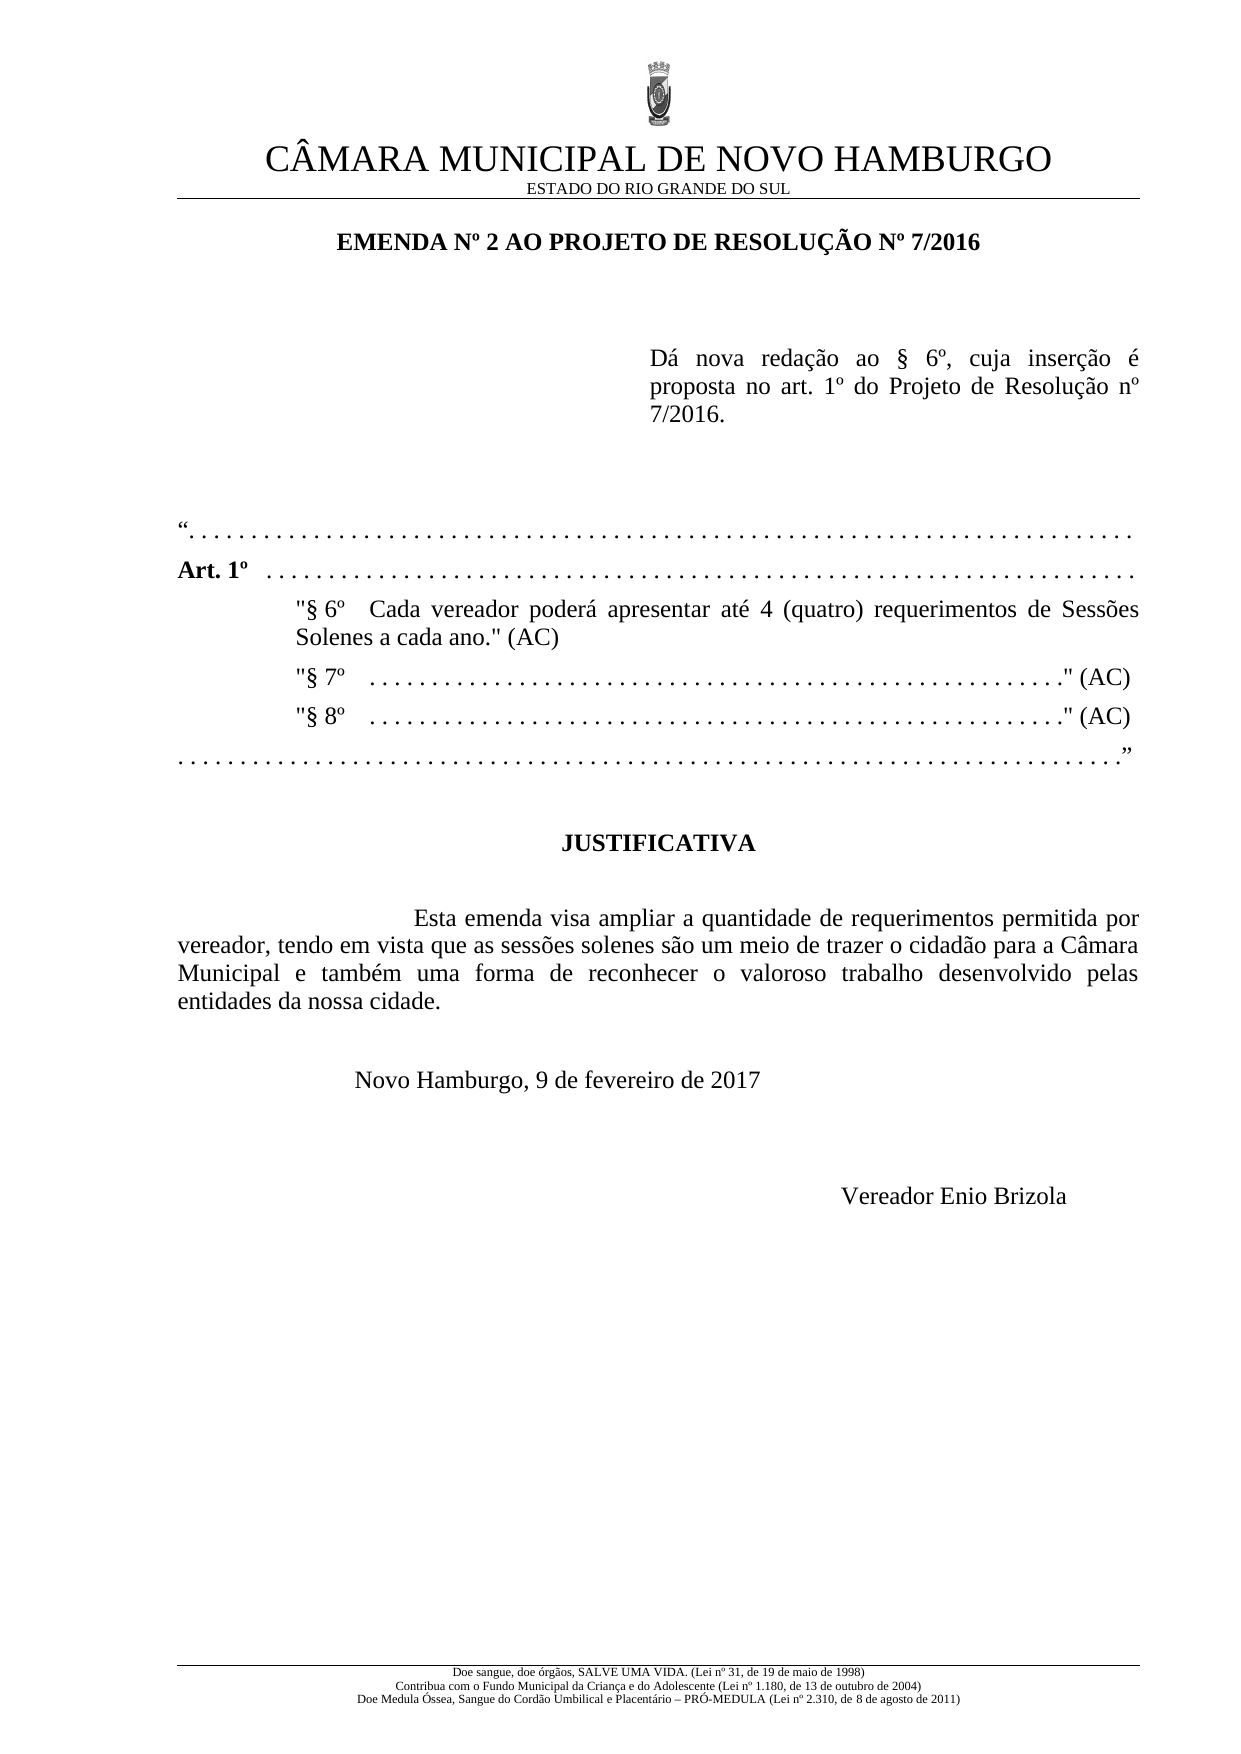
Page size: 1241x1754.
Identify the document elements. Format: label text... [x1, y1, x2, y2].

text Dá nova redação ao § 6º, cuja inserção é proposta no art. 1º do Projeto de Resolução nº 7/2016. [649, 344, 1140, 428]
text Art. 1º . . . . . . . . . . . . . . . . . . . . . . . . . . . . . . . . . . . . . . . . . . . . . . . . . . . . . . . . . . . . . . . . . . . . . . [177, 556, 1140, 584]
text Novo Hamburgo, 9 de fevereiro de 2017 [177, 1066, 1140, 1094]
text Esta emenda visa ampliar a quantidade de requerimentos permitida por vereador, tendo em vista que as sessões solenes são um meio de trazer o cidadão para a Câmara Municipal e também uma forma de reconhecer o valoroso trabalho desenvolvido pelas entidades da nossa cidade. [177, 904, 1140, 1014]
text Vereador Enio Brizola [768, 1182, 1140, 1210]
text "§ 8º . . . . . . . . . . . . . . . . . . . . . . . . . . . . . . . . . . . . . . . . . . . . . . . . . . . . . . . ." (AC) [295, 702, 1140, 730]
text "§ 6º Cada vereador poderá apresentar até 4 (quatro) requerimentos de Sessões Solenes a cada ano." (AC) [295, 596, 1140, 651]
text EMENDA Nº 2 AO PROJETO DE RESOLUÇÃO Nº 7/2016 [177, 228, 1140, 256]
text JUSTIFICATIVA [177, 829, 1140, 856]
text . . . . . . . . . . . . . . . . . . . . . . . . . . . . . . . . . . . . . . . . . . . . . . . . . . . . . . . . . . . . . . . . . . . . . . . . . . . .” [177, 742, 1140, 770]
text "§ 7º . . . . . . . . . . . . . . . . . . . . . . . . . . . . . . . . . . . . . . . . . . . . . . . . . . . . . . . ." (AC) [295, 663, 1140, 691]
text “. . . . . . . . . . . . . . . . . . . . . . . . . . . . . . . . . . . . . . . . . . . . . . . . . . . . . . . . . . . . . . . . . . . . . . . . . . . . [177, 516, 1140, 544]
